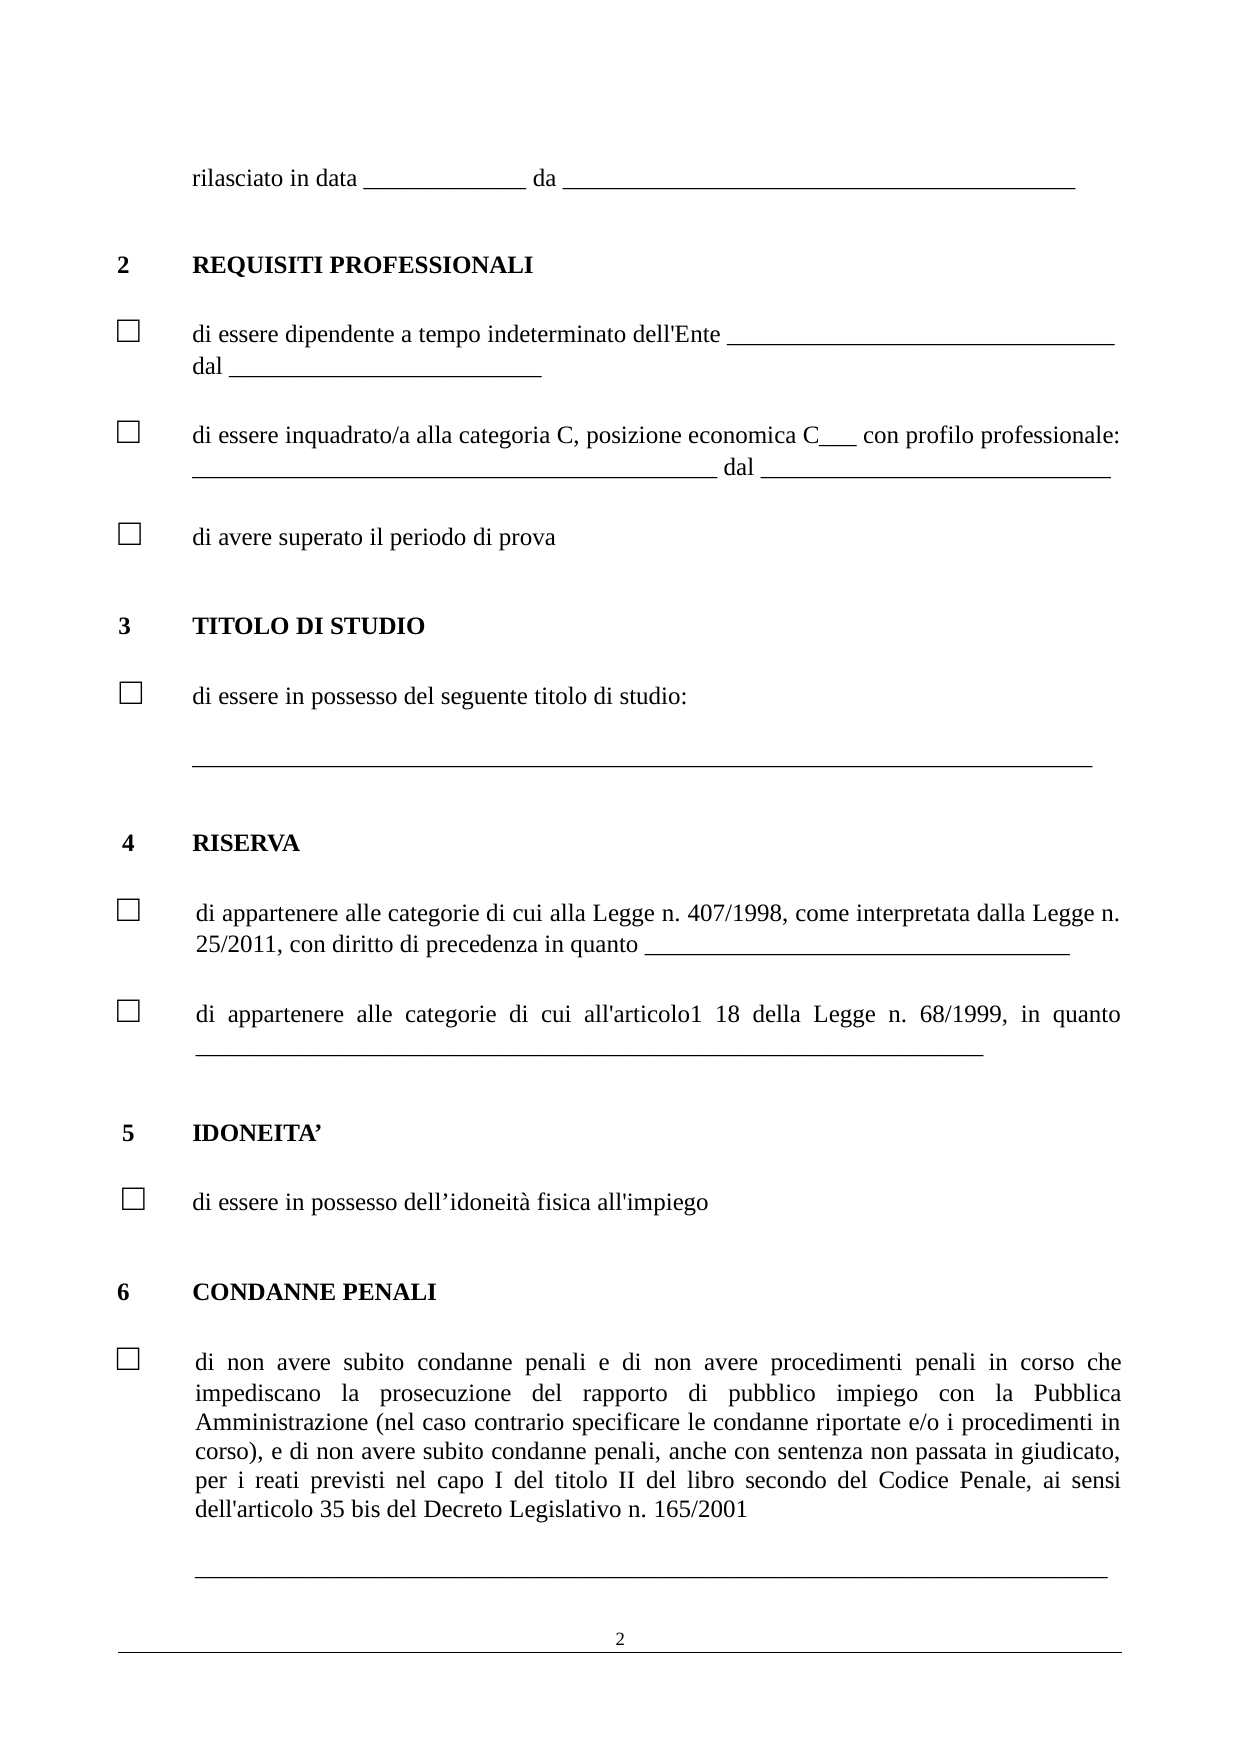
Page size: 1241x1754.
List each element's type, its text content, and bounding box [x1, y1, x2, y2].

text □ di appartenere alle categorie di cui alla Legge n. 407/1998, come interpretata dalla Legge n. 25/2011, con diritto di precedenza in quanto __________________________________ [117, 886, 1122, 958]
text 6 CONDANNE PENALI [117, 1277, 1122, 1306]
text _________________________________________________________________________ [117, 1552, 1122, 1581]
text 2 REQUISITI PROFESSIONALI [117, 250, 1122, 279]
text 3 TITOLO DI STUDIO [118, 611, 1122, 640]
text rilasciato in data _____________ da _________________________________________ [118, 163, 1122, 192]
text 5 IDONEITA’ [122, 1118, 1122, 1147]
text __________________________________________ dal ____________________________ [117, 452, 1122, 481]
text □ di non avere subito condanne penali e di non avere procedimenti penali in corso che impediscano la prosecuzione del rapporto di pubblico impiego con la Pubblica Amministrazione (nel caso contrario specificare le condanne riportate e/o i procedimenti in corso), e di non avere subito condanne penali, anche con sentenza non passata in giudicato, per i reati previsti nel capo I del titolo II del libro secondo del Codice Penale, ai sensi dell'articolo 35 bis del Decreto Legislativo n. 165/2001 [117, 1335, 1122, 1523]
text □ di essere in possesso del seguente titolo di studio: [119, 669, 1122, 712]
text □ di essere inquadrato/a alla categoria C, posizione economica C___ con profilo professionale: [117, 409, 1122, 452]
text □ di appartenere alle categorie di cui all'articolo1 18 della Legge n. 68/1999, in quanto _______________________________________________________________ [117, 987, 1122, 1059]
text □ di essere in possesso dell’idoneità fisica all'impiego [122, 1176, 1122, 1219]
text □ di essere dipendente a tempo indeterminato dell'Ente _______________________________ dal _________________________ [117, 308, 1122, 380]
text □ di avere superato il periodo di prova [118, 510, 1122, 553]
text 4 RISERVA [122, 828, 1122, 857]
text ________________________________________________________________________ [119, 741, 1122, 770]
